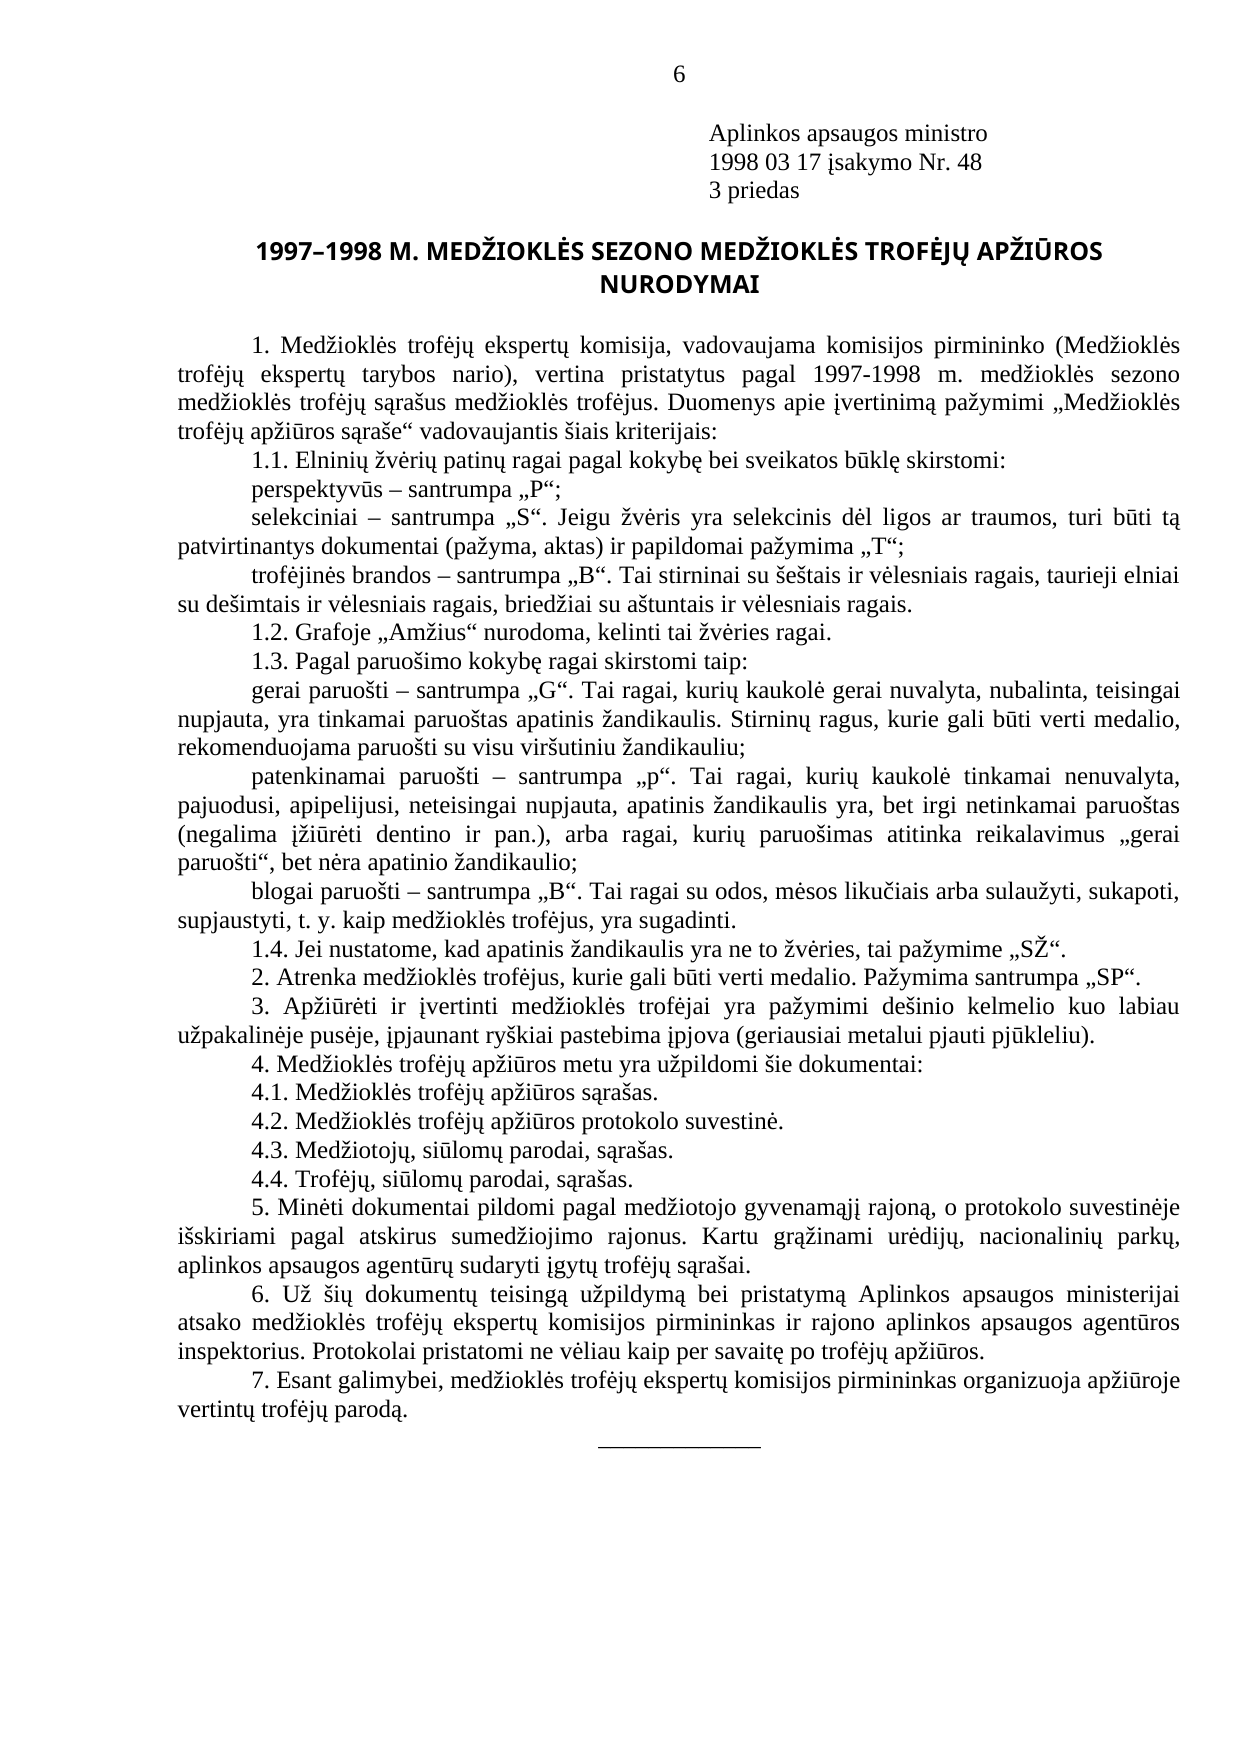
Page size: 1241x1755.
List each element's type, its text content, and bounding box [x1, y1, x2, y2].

text 1998 03 17 įsakymo Nr. 48 [177, 147, 1181, 176]
text 1.1. Elninių žvėrių patinų ragai pagal kokybę bei sveikatos būklę skirstomi: [177, 445, 1181, 474]
text 7. Esant galimybei, medžioklės trofėjų ekspertų komisijos pirmininkas organizuoja apžiūroje vertintų trofėjų parodą. [177, 1365, 1181, 1422]
text 1. Medžioklės trofėjų ekspertų komisija, vadovaujama komisijos pirmininko (Medžioklės trofėjų ekspertų tarybos nario), vertina pristatytus pagal 1997-1998 m. medžioklės sezono medžioklės trofėjų sąrašus medžioklės trofėjus. Duomenys apie įvertinimą pažymimi „Medžioklės trofėjų apžiūros sąraše“ vadovaujantis šiais kriterijais: [177, 330, 1181, 445]
text 3 priedas [177, 176, 1181, 204]
text Aplinkos apsaugos ministro [177, 118, 1181, 147]
text 1.4. Jei nustatome, kad apatinis žandikaulis yra ne to žvėries, tai pažymime „SŽ“. [177, 934, 1181, 962]
text gerai paruošti – santrumpa „G“. Tai ragai, kurių kaukolė gerai nuvalyta, nubalinta, teisingai nupjauta, yra tinkamai paruoštas apatinis žandikaulis. Stirninų ragus, kurie gali būti verti medalio, rekomenduojama paruošti su visu viršutiniu žandikauliu; [177, 675, 1181, 761]
text 1.3. Pagal paruošimo kokybę ragai skirstomi taip: [177, 646, 1181, 675]
text 5. Minėti dokumentai pildomi pagal medžiotojo gyvenamąjį rajoną, o protokolo suvestinėje išskiriami pagal atskirus sumedžiojimo rajonus. Kartu grąžinami urėdijų, nacionalinių parkų, aplinkos apsaugos agentūrų sudaryti įgytų trofėjų sąrašai. [177, 1192, 1181, 1279]
text 4.3. Medžiotojų, siūlomų parodai, sąrašas. [177, 1135, 1181, 1164]
text blogai paruošti – santrumpa „B“. Tai ragai su odos, mėsos likučiais arba sulaužyti, sukapoti, supjaustyti, t. y. kaip medžioklės trofėjus, yra sugadinti. [177, 876, 1181, 934]
text 6. Už šių dokumentų teisingą užpildymą bei pristatymą Aplinkos apsaugos ministerijai atsako medžioklės trofėjų ekspertų komisijos pirmininkas ir rajono aplinkos apsaugos agentūros inspektorius. Protokolai pristatomi ne vėliau kaip per savaitę po trofėjų apžiūros. [177, 1279, 1181, 1365]
text 4. Medžioklės trofėjų apžiūros metu yra užpildomi šie dokumentai: [177, 1049, 1181, 1077]
text 4.1. Medžioklės trofėjų apžiūros sąrašas. [177, 1077, 1181, 1106]
text trofėjinės brandos – santrumpa „B“. Tai stirninai su šeštais ir vėlesniais ragais, taurieji elniai su dešimtais ir vėlesniais ragais, briedžiai su aštuntais ir vėlesniais ragais. [177, 560, 1181, 617]
text 4.4. Trofėjų, siūlomų parodai, sąrašas. [177, 1164, 1181, 1192]
text perspektyvūs – santrumpa „P“; [177, 474, 1181, 502]
text patenkinamai paruošti – santrumpa „p“. Tai ragai, kurių kaukolė tinkamai nenuvalyta, pajuodusi, apipelijusi, neteisingai nupjauta, apatinis žandikaulis yra, bet irgi netinkamai paruoštas (negalima įžiūrėti dentino ir pan.), arba ragai, kurių paruošimas atitinka reikalavimus „gerai paruošti“, bet nėra apatinio žandikaulio; [177, 761, 1181, 876]
text 1.2. Grafoje „Amžius“ nurodoma, kelinti tai žvėries ragai. [177, 617, 1181, 646]
text 2. Atrenka medžioklės trofėjus, kurie gali būti verti medalio. Pažymima santrumpa „SP“. [177, 962, 1181, 991]
text 1997–1998 m. medžioklės sezono medžioklės trofėjų APŽIŪROS NURODYMAI [177, 233, 1181, 301]
text _____________ [177, 1422, 1181, 1451]
text selekciniai – santrumpa „S“. Jeigu žvėris yra selekcinis dėl ligos ar traumos, turi būti tą patvirtinantys dokumentai (pažyma, aktas) ir papildomai pažymima „T“; [177, 502, 1181, 560]
text 4.2. Medžioklės trofėjų apžiūros protokolo suvestinė. [177, 1106, 1181, 1135]
text 3. Apžiūrėti ir įvertinti medžioklės trofėjai yra pažymimi dešinio kelmelio kuo labiau užpakalinėje pusėje, įpjaunant ryškiai pastebima įpjova (geriausiai metalui pjauti pjūkleliu). [177, 991, 1181, 1049]
